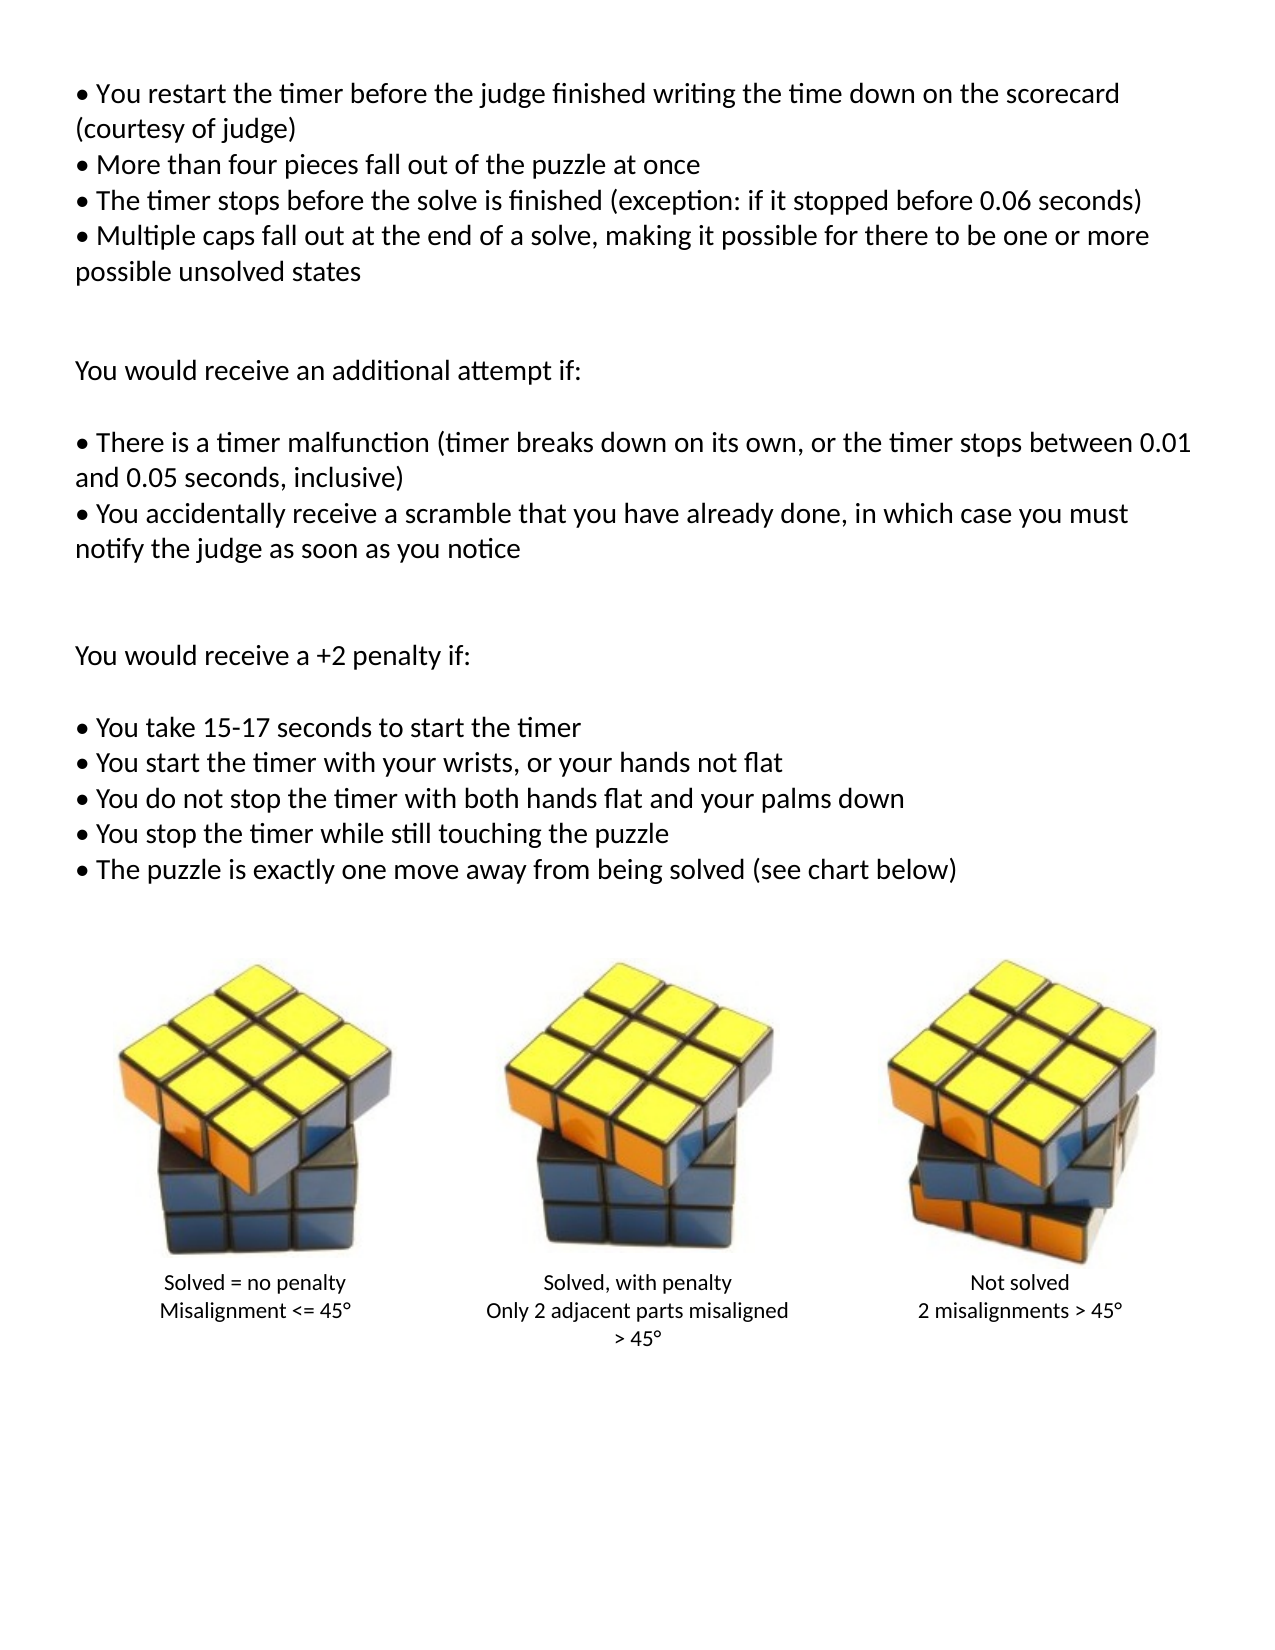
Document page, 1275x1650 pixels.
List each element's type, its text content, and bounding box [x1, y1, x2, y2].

table_header [829, 958, 877, 1268]
text You would receive a +2 penalty if: [75, 637, 1200, 673]
table_header [64, 958, 446, 1268]
text • There is a timer malfunction (timer breaks down on its own, or the timer stops between 0.01 and 0.05 seconds, inclusive) [75, 424, 1200, 495]
text • You restart the timer before the judge finished writing the time down on the scorecard (courtesy of judge) [75, 75, 1200, 146]
table_cell Solved = no penalty Misalignment <= 45° [64, 1268, 446, 1352]
text You would receive an additional attempt if: [75, 352, 1200, 388]
table_cell Solved, with penalty Only 2 adjacent parts misaligned > 45° [446, 1268, 829, 1352]
text • Multiple caps fall out at the end of a solve, making it possible for there to be one or more possible unsolved states [75, 217, 1200, 289]
text • The timer stops before the solve is finished (exception: if it stopped before 0.06 seconds) [75, 182, 1200, 217]
text • You start the timer with your wrists, or your hands not flat [75, 744, 1200, 780]
table_header [446, 958, 829, 1268]
text • You stop the timer while still touching the puzzle [75, 816, 1200, 851]
picture [495, 958, 780, 1253]
picture [877, 958, 1163, 1269]
text • You take 15-17 seconds to start the timer [75, 709, 1200, 744]
text • More than four pieces fall out of the puzzle at once [75, 146, 1200, 182]
text • The puzzle is exactly one move away from being solved (see chart below) [75, 851, 1200, 887]
text • You accidentally receive a scramble that you have already done, in which case you must notify the judge as soon as you notice [75, 495, 1200, 566]
picture [112, 958, 398, 1258]
table_cell Not solved 2 misalignments > 45° [829, 1268, 1211, 1352]
text • You do not stop the timer with both hands flat and your palms down [75, 780, 1200, 816]
table_header [1163, 958, 1211, 1268]
